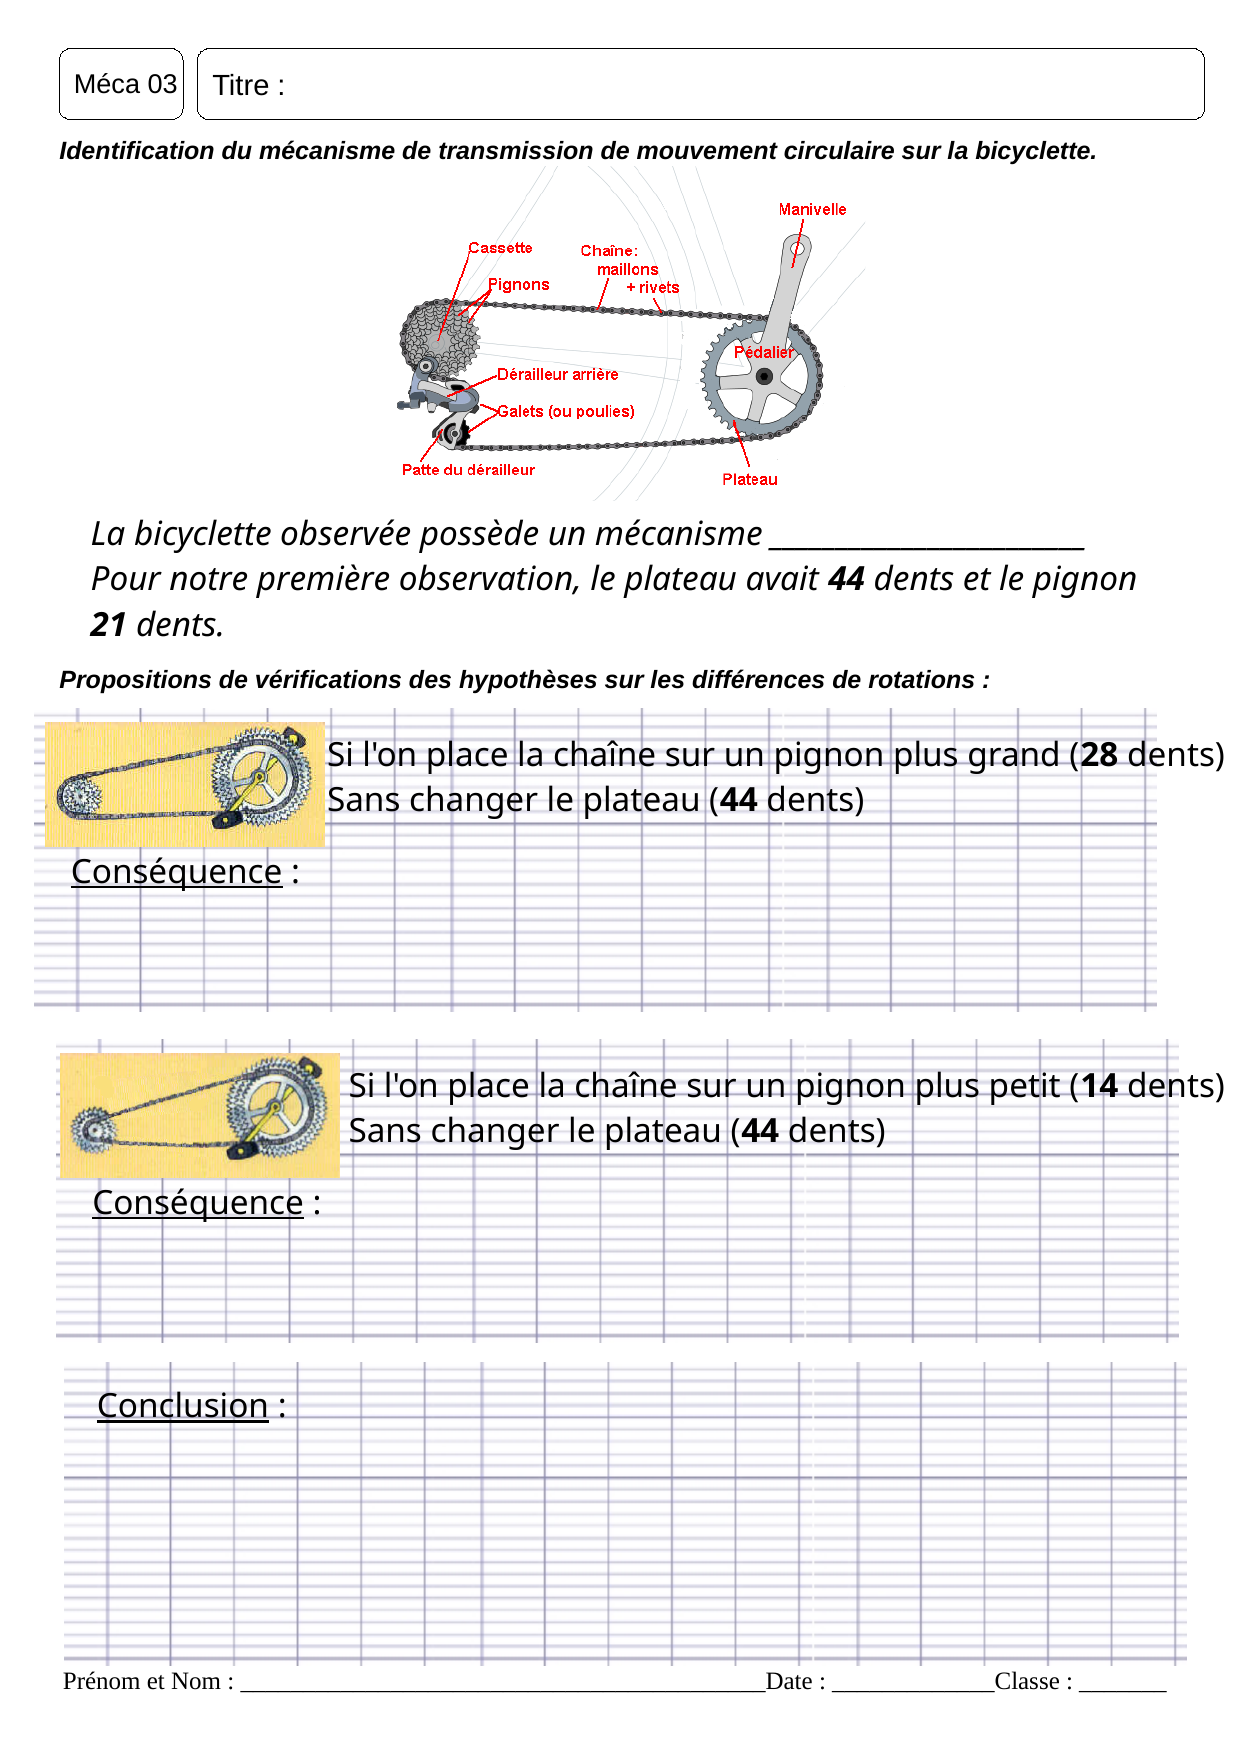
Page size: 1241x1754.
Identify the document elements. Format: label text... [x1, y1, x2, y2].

text Propositions de vérifications des hypothèses sur les différences de rotations : [59, 665, 1181, 694]
picture [34, 708, 1157, 1012]
picture [64, 1362, 1187, 1666]
text Pour notre première observation, le plateau avait 44 dents et le pignon 21 dents. [90, 555, 1181, 646]
picture [56, 1039, 1179, 1343]
text La bicyclette observée possède un mécanisme ________________________ [90, 510, 1181, 555]
picture [383, 166, 866, 501]
text Identification du mécanisme de transmission de mouvement circulaire sur la bicyclette. [59, 136, 1181, 165]
